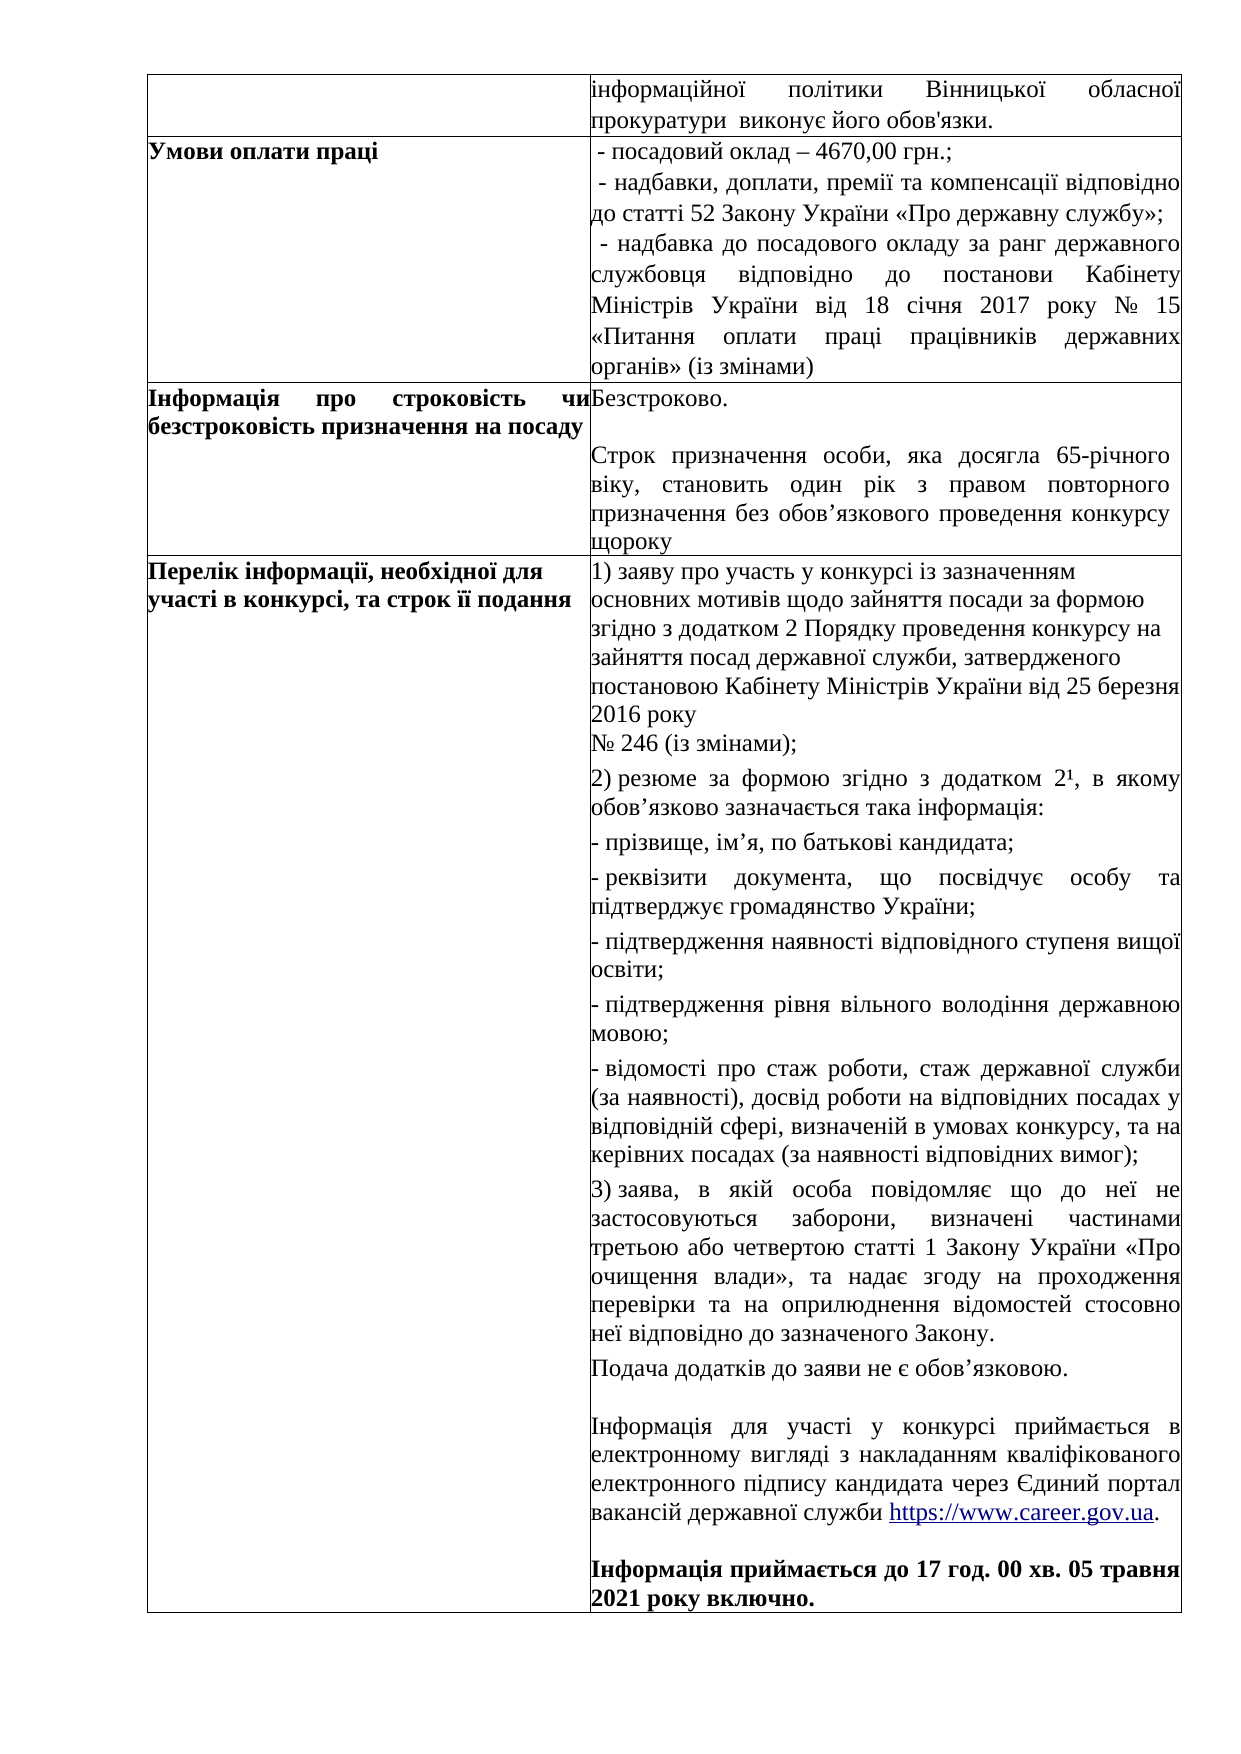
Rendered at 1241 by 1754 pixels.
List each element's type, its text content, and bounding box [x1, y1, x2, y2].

table_cell Умови оплати праці [148, 137, 590, 382]
table_header інформаційної політики Вінницької обласної прокуратури виконує його обов'язки. [591, 75, 1181, 136]
table_cell Перелік інформації, необхідної для участі в конкурсі, та строк її подання [148, 556, 590, 1612]
table_cell Інформація про строковість чи безстроковість призначення на посаду [148, 383, 590, 555]
table_cell - посадовий оклад – 4670,00 грн.; - надбавки, доплати, премії та компенсації відповідно до статті 52 Закону України «Про державну службу»; - надбавка до посадового окладу за ранг державного службовця відповідно до постанови Кабінету Міністрів України від 18 січня 2017 року № 15 «Питання оплати праці працівників державних органів» (із змінами) [591, 137, 1181, 382]
table_header [148, 75, 590, 136]
table_cell 1) заяву про участь у конкурсі із зазначенням основних мотивів щодо зайняття посади за формою згідно з додатком 2 Порядку проведення конкурсу на зайняття посад державної служби, затвердженого постановою Кабінету Міністрів України від 25 березня 2016 року № 246 (із змінами); 2) резюме за формою згідно з додатком 2¹, в якому обов’язково зазначається така інформація: - прізвище, ім’я, по батькові кандидата; - реквізити документа, що посвідчує особу та підтверджує громадянство України; - підтвердження наявності відповідного ступеня вищої освіти; - підтвердження рівня вільного володіння державною мовою; - відомості про стаж роботи, стаж державної служби (за наявності), досвід роботи на відповідних посадах у відповідній сфері, визначеній в умовах конкурсу, та на керівних посадах (за наявності відповідних вимог); 3) заява, в якій особа повідомляє що до неї не застосовуються заборони, визначені частинами третьою або четвертою статті 1 Закону України «Про очищення влади», та надає згоду на проходження перевірки та на оприлюднення відомостей стосовно неї відповідно до зазначеного Закону. Подача додатків до заяви не є обов’язковою. Інформація для участі у конкурсі приймається в електронному вигляді з накладанням кваліфікованого електронного підпису кандидата через Єдиний портал вакансій державної служби https://www.career.gov.ua. Інформація приймається до 17 год. 00 хв. 05 травня 2021 року включно. [591, 556, 1181, 1612]
table_cell Безстроково. Строк призначення особи, яка досягла 65-річного віку, становить один рік з правом повторного призначення без обов’язкового проведення конкурсу щороку [591, 383, 1181, 555]
